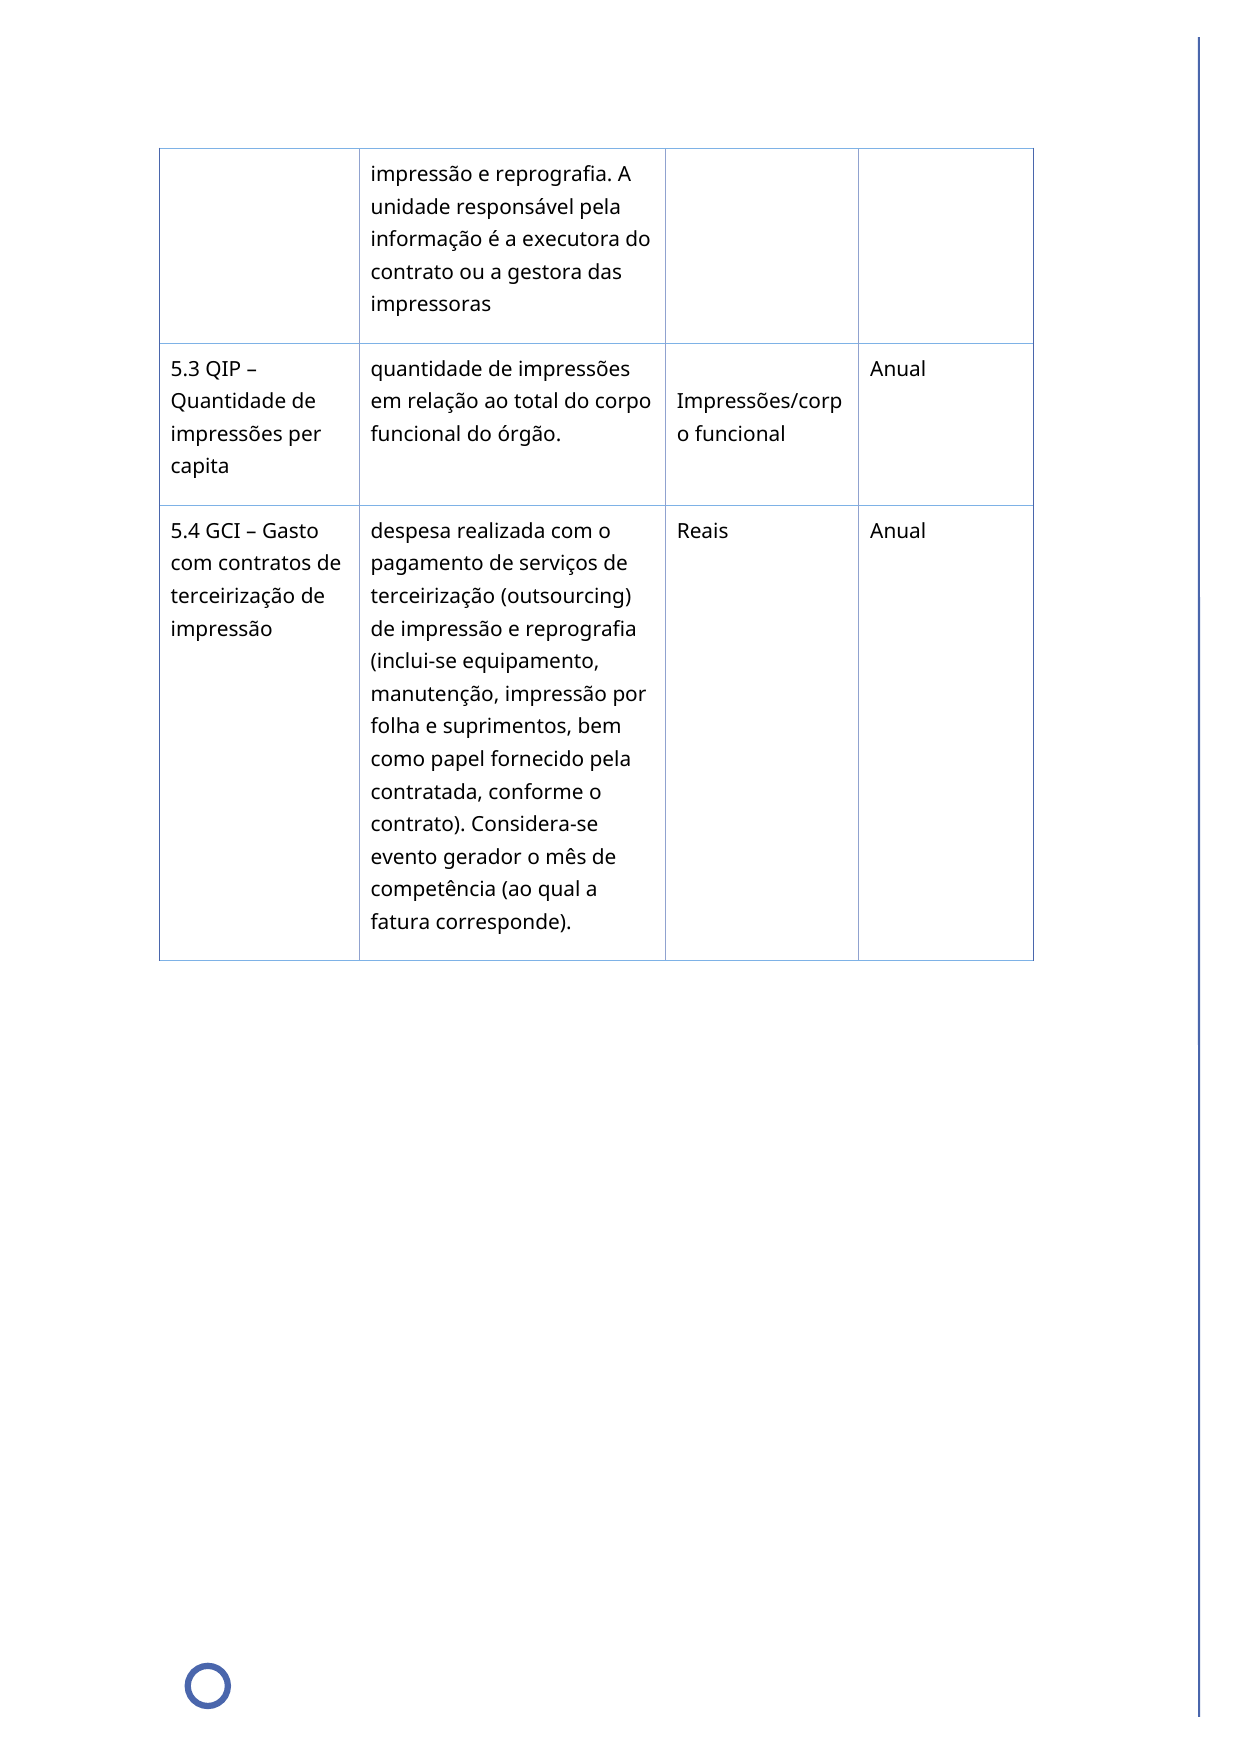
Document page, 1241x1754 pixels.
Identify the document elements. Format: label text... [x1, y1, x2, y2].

table_cell Anual [859, 344, 1033, 504]
table_cell 5.4 GCI – Gasto com contratos de terceirização de impressão [160, 506, 359, 960]
table_cell Impressões/corpo funcional [666, 344, 858, 504]
table_cell despesa realizada com o pagamento de serviços de terceirização (outsourcing) de impressão e reprografia (inclui-se equipamento, manutenção, impressão por folha e suprimentos, bem como papel fornecido pela contratada, conforme o contrato). Considera-se evento gerador o mês de competência (ao qual a fatura corresponde). [360, 506, 665, 960]
table_cell [160, 149, 359, 342]
table_cell Anual [859, 506, 1033, 960]
table_cell quantidade de impressões em relação ao total do corpo funcional do órgão. [360, 344, 665, 504]
table_cell Reais [666, 506, 858, 960]
table_cell [666, 149, 858, 342]
table_cell [859, 149, 1033, 342]
table_cell impressão e reprografia. A unidade responsável pela informação é a executora do contrato ou a gestora das impressoras [360, 149, 665, 342]
table_cell 5.3 QIP – Quantidade de impressões per capita [160, 344, 359, 504]
